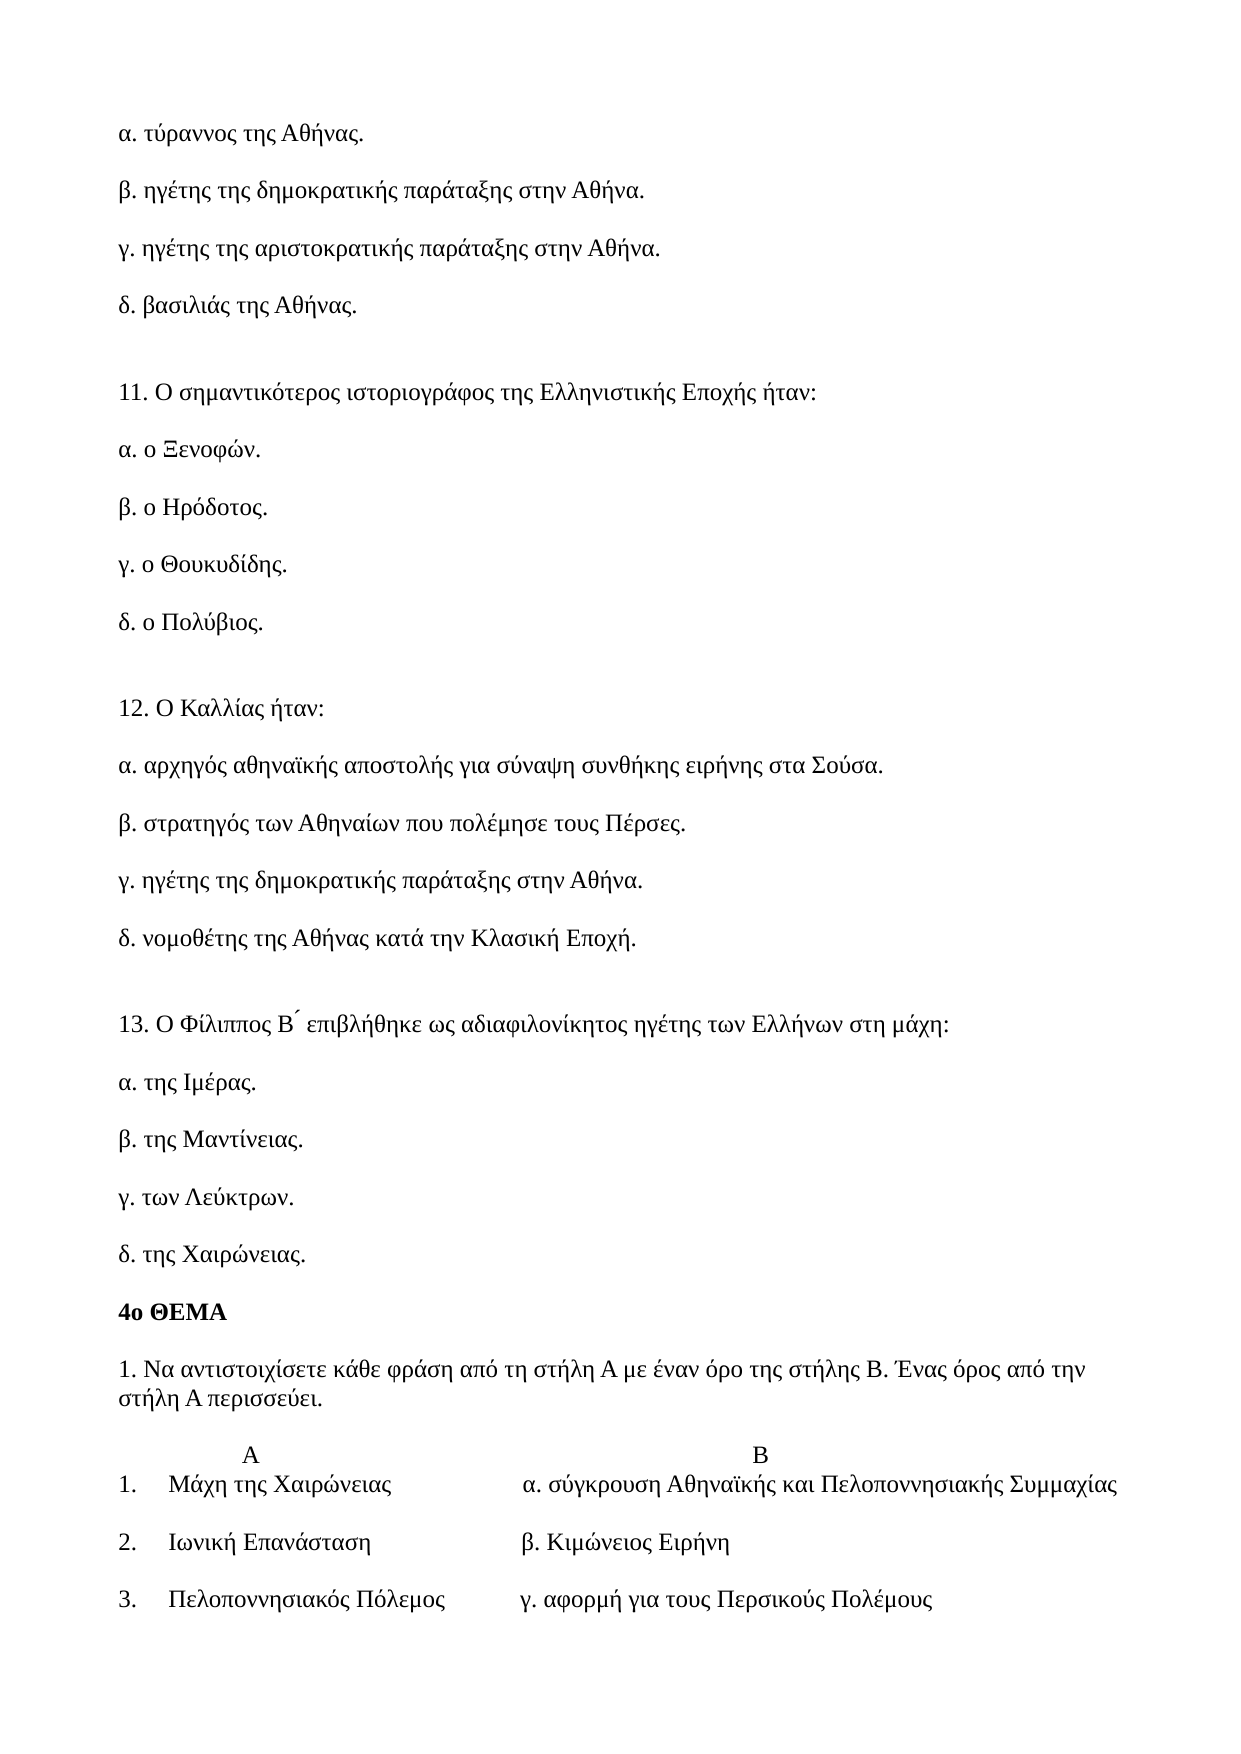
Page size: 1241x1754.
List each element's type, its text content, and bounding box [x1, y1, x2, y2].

text δ. ο Πολύβιος. [118, 607, 1122, 636]
text β. στρατηγός των Αθηναίων που πολέμησε τους Πέρσες. [118, 808, 1122, 837]
text Α Β [118, 1441, 1122, 1469]
text 3. Πελοποννησιακός Πόλεμος γ. αφορμή για τους Περσικούς Πολέμους [118, 1584, 1122, 1613]
text β. της Μαντίνειας. [118, 1124, 1122, 1153]
text 12. Ο Καλλίας ήταν: [118, 693, 1122, 722]
text δ. της Χαιρώνειας. [118, 1239, 1122, 1268]
text α. τύραννος της Αθήνας. [118, 118, 1122, 147]
text α. της Ιμέρας. [118, 1067, 1122, 1096]
text 4ο ΘΕΜΑ [118, 1297, 1122, 1326]
text 2. Ιωνική Επανάσταση β. Κιμώνειος Ειρήνη [118, 1527, 1122, 1556]
text 1. Μάχη της Χαιρώνειας α. σύγκρουση Αθηναϊκής και Πελοποννησιακής Συμμαχίας [118, 1469, 1122, 1498]
text α. ο Ξενοφών. [118, 434, 1122, 463]
text γ. των Λεύκτρων. [118, 1182, 1122, 1211]
text β. ηγέτης της δημοκρατικής παράταξης στην Αθήνα. [118, 176, 1122, 204]
text δ. νομοθέτης της Αθήνας κατά την Κλασική Εποχή. [118, 923, 1122, 952]
text γ. ηγέτης της αριστοκρατικής παράταξης στην Αθήνα. [118, 233, 1122, 262]
text γ. ηγέτης της δημοκρατικής παράταξης στην Αθήνα. [118, 866, 1122, 894]
text δ. βασιλιάς της Αθήνας. [118, 291, 1122, 319]
text 1. Να αντιστοιχίσετε κάθε φράση από τη στήλη Α με έναν όρο της στήλης Β. Ένας όρος από την στήλη Α περισσεύει. [118, 1354, 1122, 1412]
text 13. Ο Φίλιππος Β ́ επιβλήθηκε ως αδιαφιλονίκητος ηγέτης των Ελλήνων στη μάχη: [118, 1009, 1122, 1038]
text 11. Ο σημαντικότερος ιστοριογράφος της Ελληνιστικής Εποχής ήταν: [118, 377, 1122, 406]
text β. ο Ηρόδοτος. [118, 492, 1122, 521]
text γ. ο Θουκυδίδης. [118, 549, 1122, 578]
text α. αρχηγός αθηναϊκής αποστολής για σύναψη συνθήκης ειρήνης στα Σούσα. [118, 751, 1122, 779]
